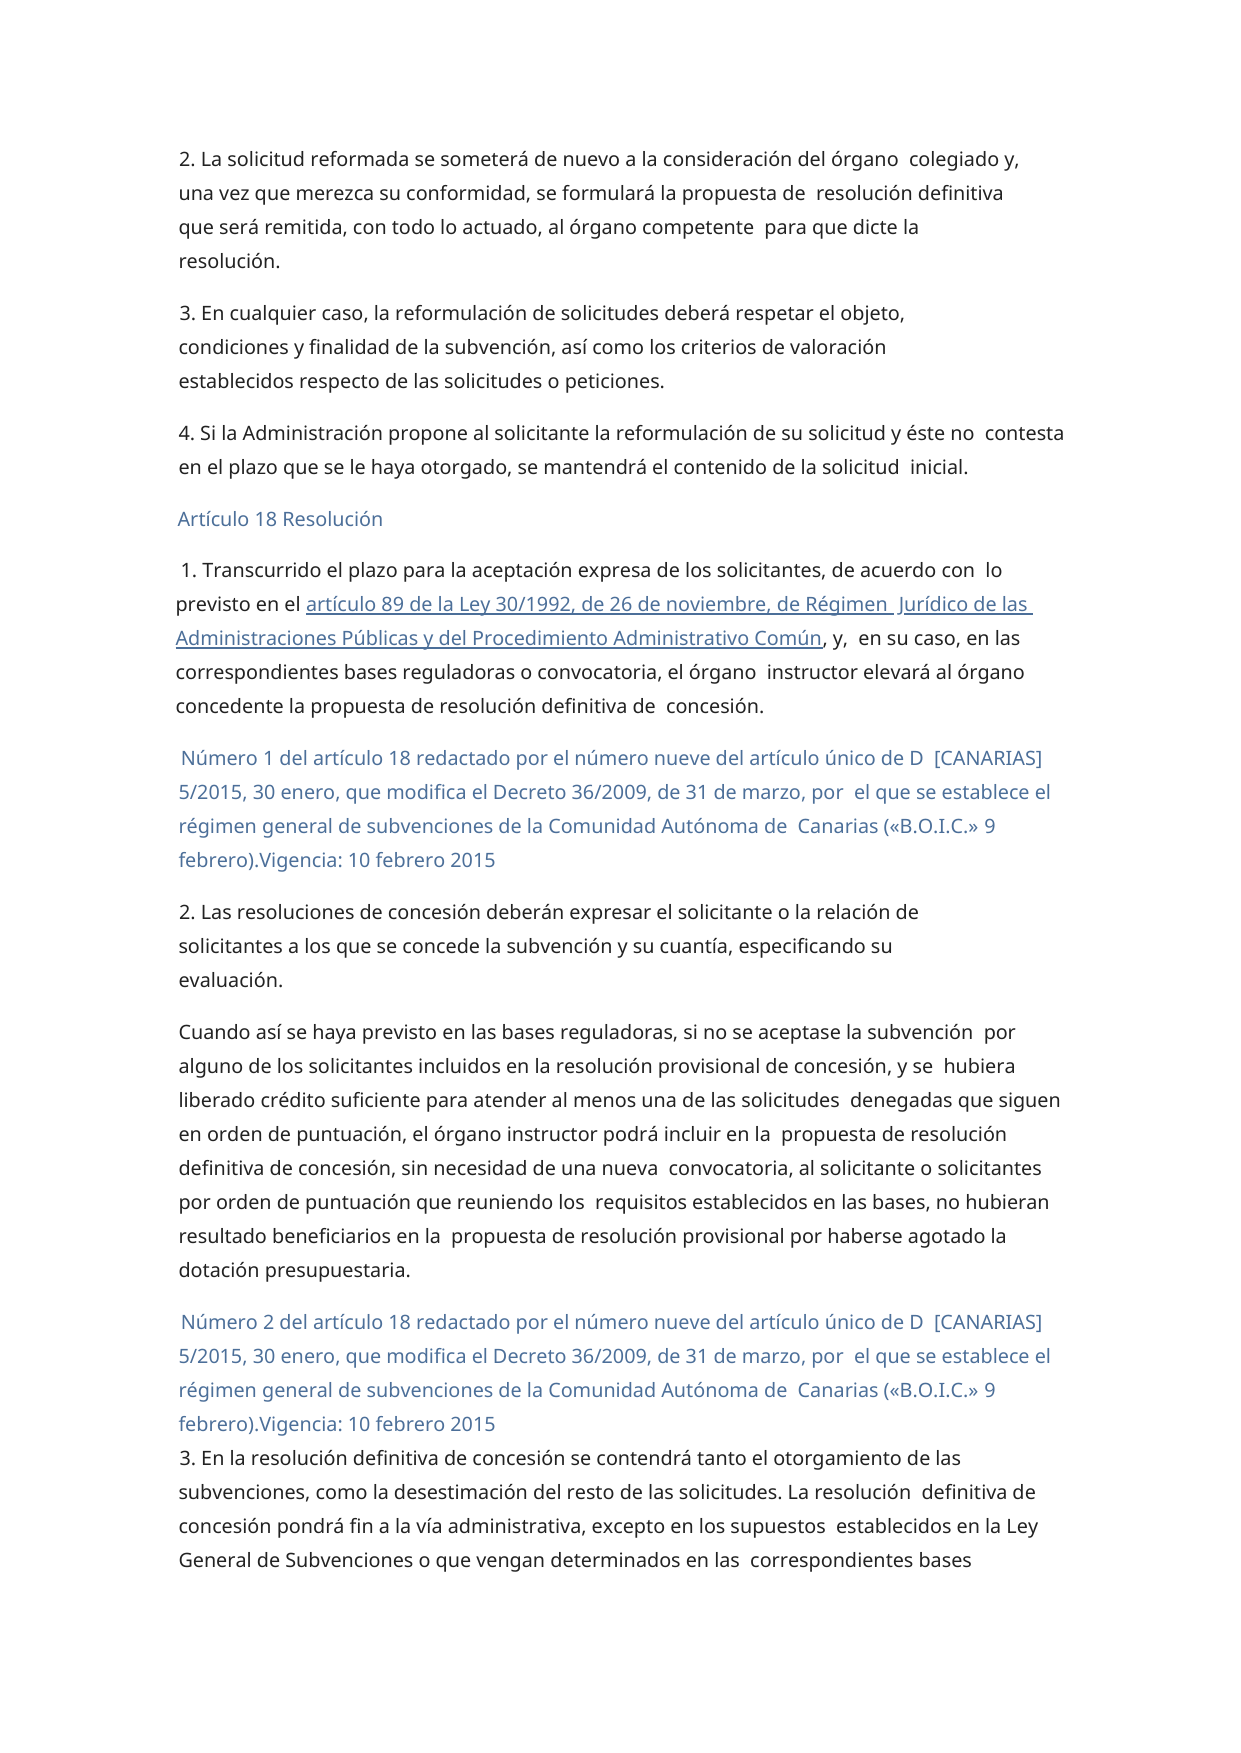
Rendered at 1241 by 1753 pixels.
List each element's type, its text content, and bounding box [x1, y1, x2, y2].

text 2. Las resoluciones de concesión deberán expresar el solicitante o la relación de solicitantes a los que se concede la subvención y su cuantía, especificando su evaluación. [178, 898, 997, 993]
text 4. Si la Administración propone al solicitante la reformulación de su solicitud y éste no contesta en el plazo que se le haya otorgado, se mantendrá el contenido de la solicitud inicial. [178, 419, 1068, 480]
text 3. En la resolución definitiva de concesión se contendrá tanto el otorgamiento de las subvenciones, como la desestimación del resto de las solicitudes. La resolución definitiva de concesión pondrá fin a la vía administrativa, excepto en los supuestos establecidos en la Ley General de Subvenciones o que vengan determinados en las correspondientes bases [178, 1444, 1040, 1573]
text 1. Transcurrido el plazo para la aceptación expresa de los solicitantes, de acuerdo con lo previsto en el artículo 89 de la Ley 30/1992, de 26 de noviembre, de Régimen Jurídico de las Administraciones Públicas y del Procedimiento Administrativo Común, y, en su caso, en las correspondientes bases reguladoras o convocatoria, el órgano instructor elevará al órgano concedente la propuesta de resolución definitiva de concesión. [175, 556, 1068, 719]
text Cuando así se haya previsto en las bases reguladoras, si no se aceptase la subvención por alguno de los solicitantes incluidos en la resolución provisional de concesión, y se hubiera liberado crédito suficiente para atender al menos una de las solicitudes denegadas que siguen en orden de puntuación, el órgano instructor podrá incluir en la propuesta de resolución definitiva de concesión, sin necesidad de una nueva convocatoria, al solicitante o solicitantes por orden de puntuación que reuniendo los requisitos establecidos en las bases, no hubieran resultado beneficiarios en la propuesta de resolución provisional por haberse agotado la dotación presupuestaria. [178, 1019, 1064, 1283]
text Número 2 del artículo 18 redactado por el número nueve del artículo único de D [CANARIAS] 5/2015, 30 enero, que modifica el Decreto 36/2009, de 31 de marzo, por el que se establece el régimen general de subvenciones de la Comunidad Autónoma de Canarias («B.O.I.C.» 9 febrero).Vigencia: 10 febrero 2015 [178, 1309, 1067, 1437]
text 2. La solicitud reformada se someterá de nuevo a la consideración del órgano colegiado y, una vez que merezca su conformidad, se formulará la propuesta de resolución definitiva que será remitida, con todo lo actuado, al órgano competente para que dicte la resolución. [178, 146, 1023, 274]
text Número 1 del artículo 18 redactado por el número nueve del artículo único de D [CANARIAS] 5/2015, 30 enero, que modifica el Decreto 36/2009, de 31 de marzo, por el que se establece el régimen general de subvenciones de la Comunidad Autónoma de Canarias («B.O.I.C.» 9 febrero).Vigencia: 10 febrero 2015 [178, 744, 1067, 873]
text Artículo 18 Resolución [177, 505, 1069, 532]
text 3. En cualquier caso, la reformulación de solicitudes deberá respetar el objeto, condiciones y finalidad de la subvención, así como los criterios de valoración establecidos respecto de las solicitudes o peticiones. [178, 299, 980, 394]
